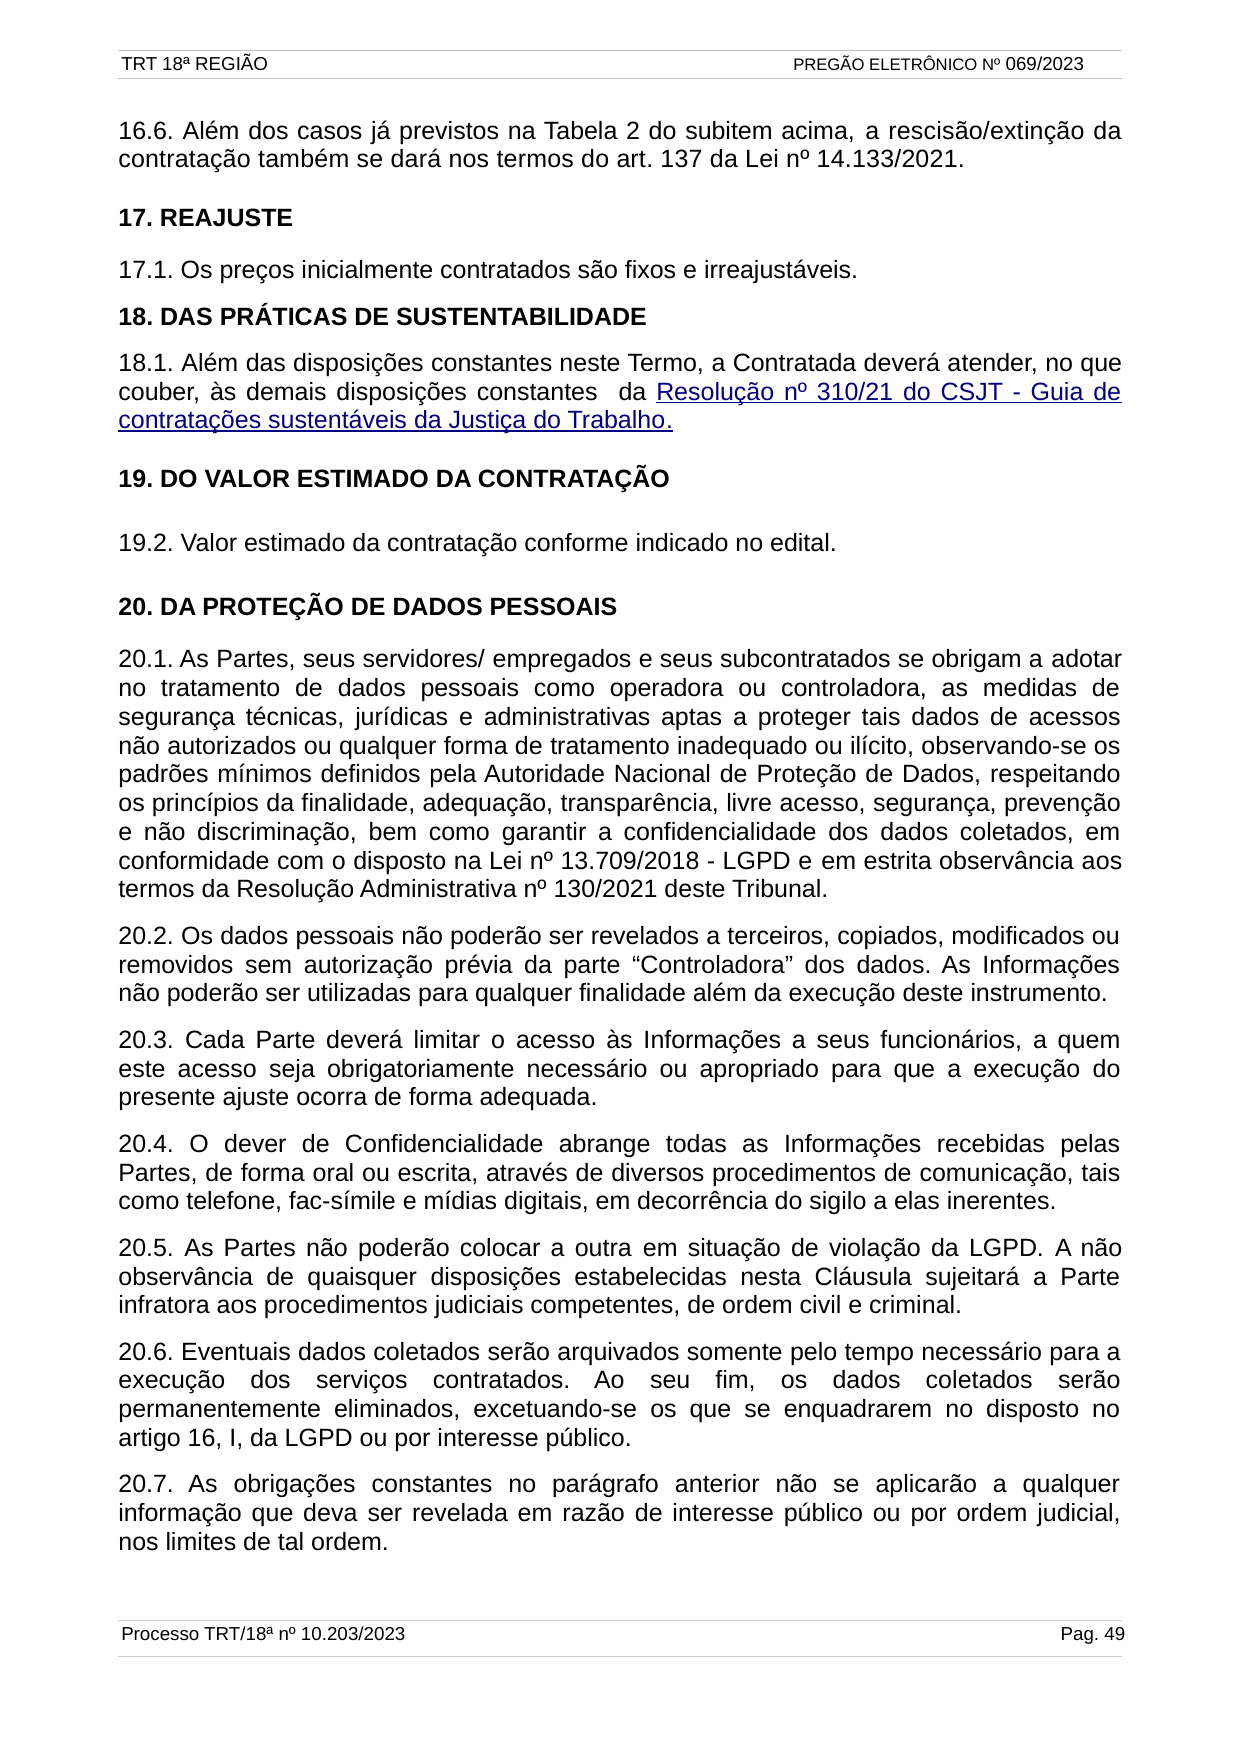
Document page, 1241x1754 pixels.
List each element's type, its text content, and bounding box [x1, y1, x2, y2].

text 18.1. Além das disposições constantes neste Termo, a Contratada deverá atender, no que couber, às demais disposições constantes da Resolução nº 310/21 do CSJT - Guia de contratações sustentáveis da Justiça do Trabalho. [118, 348, 1122, 434]
text 19. DO VALOR ESTIMADO DA CONTRATAÇÃO [118, 464, 1122, 492]
text 20.4. O dever de Confidencialidade abrange todas as Informações recebidas pelas Partes, de forma oral ou escrita, através de diversos procedimentos de comunicação, tais como telefone, fac-símile e mídias digitais, em decorrência do sigilo a elas inerentes. [118, 1129, 1122, 1215]
text 20.2. Os dados pessoais não poderão ser revelados a terceiros, copiados, modificados ou removidos sem autorização prévia da parte “Controladora” dos dados. As Informações não poderão ser utilizadas para qualquer finalidade além da execução deste instrumento. [118, 921, 1122, 1007]
text 18. DAS PRÁTICAS DE SUSTENTABILIDADE [118, 301, 1122, 330]
text 20. DA PROTEÇÃO DE DADOS PESSOAIS [118, 592, 1122, 621]
text 20.7. As obrigações constantes no parágrafo anterior não se aplicarão a qualquer informação que deva ser revelada em razão de interesse público ou por ordem judicial, nos limites de tal ordem. [118, 1469, 1122, 1556]
text 20.6. Eventuais dados coletados serão arquivados somente pelo tempo necessário para a execução dos serviços contratados. Ao seu fim, os dados coletados serão permanentemente eliminados, excetuando-se os que se enquadrarem no disposto no artigo 16, I, da LGPD ou por interesse público. [118, 1337, 1122, 1452]
text 20.1. As Partes, seus servidores/ empregados e seus subcontratados se obrigam a adotar no tratamento de dados pessoais como operadora ou controladora, as medidas de segurança técnicas, jurídicas e administrativas aptas a proteger tais dados de acessos não autorizados ou qualquer forma de tratamento inadequado ou ilícito, observando-se os padrões mínimos definidos pela Autoridade Nacional de Proteção de Dados, respeitando os princípios da finalidade, adequação, transparência, livre acesso, segurança, prevenção e não discriminação, bem como garantir a confidencialidade dos dados coletados, em conformidade com o disposto na Lei nº 13.709/2018 - LGPD e em estrita observância aos termos da Resolução Administrativa nº 130/2021 deste Tribunal. [118, 644, 1122, 903]
text 16.6. Além dos casos já previstos na Tabela 2 do subitem acima, a rescisão/extinção da contratação também se dará nos termos do art. 137 da Lei nº 14.133/2021. [118, 116, 1122, 173]
text 20.3. Cada Parte deverá limitar o acesso às Informações a seus funcionários, a quem este acesso seja obrigatoriamente necessário ou apropriado para que a execução do presente ajuste ocorra de forma adequada. [118, 1025, 1122, 1111]
text 17. REAJUSTE [118, 203, 1122, 231]
text 17.1. Os preços inicialmente contratados são fixos e irreajustáveis. [118, 255, 1122, 284]
text 19.2. Valor estimado da contratação conforme indicado no edital. [118, 528, 1122, 557]
text 20.5. As Partes não poderão colocar a outra em situação de violação da LGPD. A não observância de quaisquer disposições estabelecidas nesta Cláusula sujeitará a Parte infratora aos procedimentos judiciais competentes, de ordem civil e criminal. [118, 1233, 1122, 1319]
